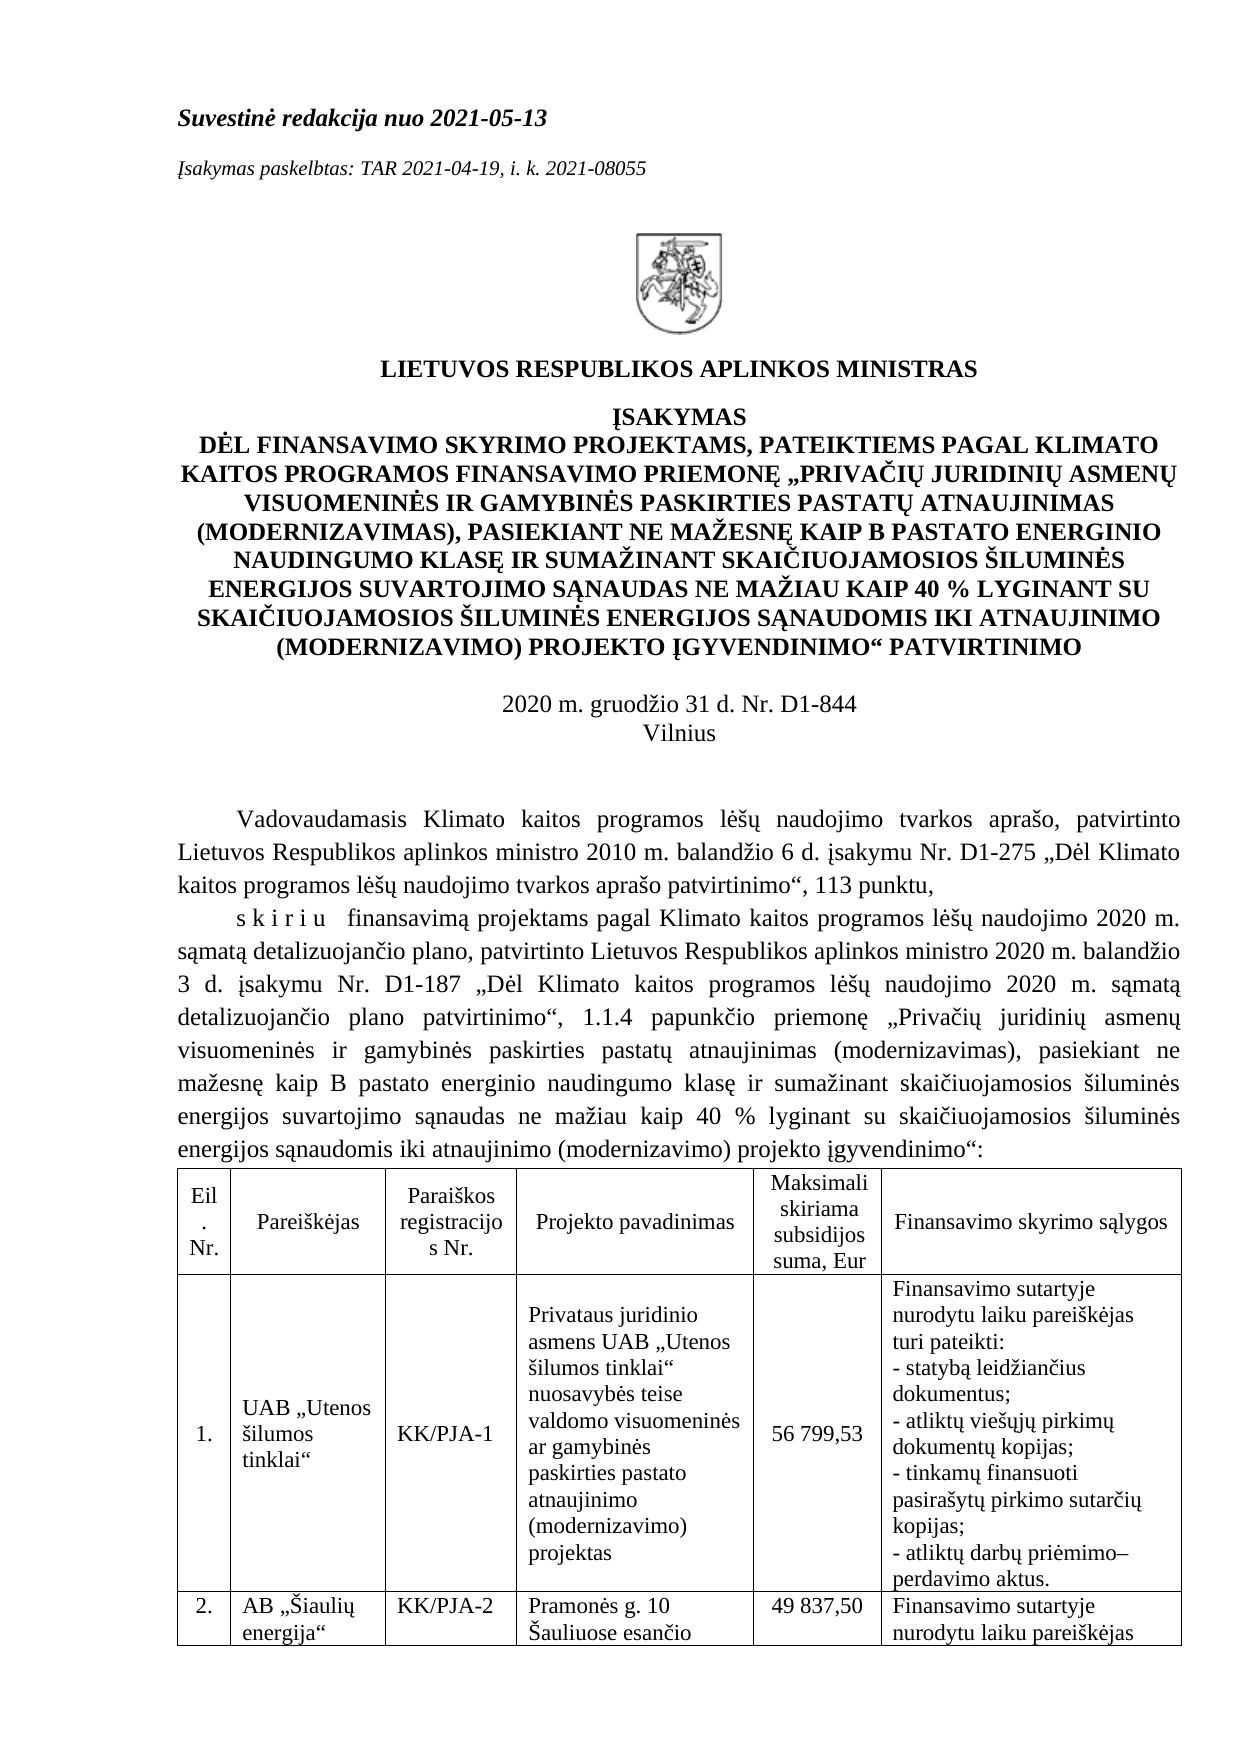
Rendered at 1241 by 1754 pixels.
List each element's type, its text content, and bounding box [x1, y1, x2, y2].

text Vadovaudamasis Klimato kaitos programos lėšų naudojimo tvarkos aprašo, patvirtinto Lietuvos Respublikos aplinkos ministro 2010 m. balandžio 6 d. įsakymu Nr. D1-275 „Dėl Klimato kaitos programos lėšų naudojimo tvarkos aprašo patvirtinimo“, 113 punktu, [177, 804, 1181, 899]
table_cell KK/PJA-2 [386, 1592, 516, 1645]
table_cell KK/PJA-1 [386, 1275, 516, 1591]
text Vilnius [177, 718, 1181, 747]
table_cell UAB „Utenos šilumos tinklai“ [231, 1275, 385, 1591]
table_header Eil. Nr. [178, 1169, 230, 1274]
table_cell AB „Šiaulių energija“ [231, 1592, 385, 1645]
text DĖL FINANSAVIMO SKYRIMO PROJEKTAMS, PATEIKTIEMS PAGAL KLIMATO KAITOS PROGRAMOS FINANSAVIMO PRIEMONĘ „PRIVAČIŲ JURIDINIŲ ASMENŲ VISUOMENINĖS IR GAMYBINĖS PASKIRTIES PASTATŲ ATNAUJINIMAS (MODERNIZAVIMAS), PASIEKIANT NE MAŽESNĘ KAIP B PASTATO ENERGINIO NAUDINGUMO KLASĘ IR SUMAŽINANT SKAIČIUOJAMOSIOS ŠILUMINĖS ENERGIJOS SUVARTOJIMO SĄNAUDAS NE MAŽIAU KAIP 40 % LYGINANT SU SKAIČIUOJAMOSIOS ŠILUMINĖS ENERGIJOS SĄNAUDOMIS IKI ATNAUJINIMO (MODERNIZAVIMO) PROJEKTO ĮGYVENDINIMO“ PATVIRTINIMO [177, 431, 1181, 661]
table_header Paraiškos registracijos Nr. [386, 1169, 516, 1274]
table_header Pareiškėjas [231, 1169, 385, 1274]
table_cell Finansavimo sutartyje nurodytu laiku pareiškėjas turi pateikti: - statybą leidžiančius dokumentus; - atliktų viešųjų pirkimų dokumentų kopijas; - tinkamų finansuoti pasirašytų pirkimo sutarčių kopijas; - atliktų darbų priėmimo–perdavimo aktus. [882, 1275, 1181, 1591]
table_header Finansavimo skyrimo sąlygos [882, 1169, 1181, 1274]
table_cell Privataus juridinio asmens UAB „Utenos šilumos tinklai“ nuosavybės teise valdomo visuomeninės ar gamybinės paskirties pastato atnaujinimo (modernizavimo) projektas [517, 1275, 753, 1591]
text ĮSAKYMAS [177, 402, 1181, 431]
table_cell 56 799,53 [754, 1275, 881, 1591]
table_cell Finansavimo sutartyje nurodytu laiku pareiškėjas [882, 1592, 1181, 1645]
text LIETUVOS RESPUBLIKOS APLINKOS MINISTRAS [177, 354, 1181, 383]
table_cell 1. [178, 1275, 230, 1591]
table_header Maksimali skiriama subsidijos suma, Eur [754, 1169, 881, 1274]
table_header Projekto pavadinimas [517, 1169, 753, 1274]
table_cell Pramonės g. 10 Šauliuose esančio [517, 1592, 753, 1645]
text skiriu finansavimą projektams pagal Klimato kaitos programos lėšų naudojimo 2020 m. sąmatą detalizuojančio plano, patvirtinto Lietuvos Respublikos aplinkos ministro 2020 m. balandžio 3 d. įsakymu Nr. D1-187 „Dėl Klimato kaitos programos lėšų naudojimo 2020 m. sąmatą detalizuojančio plano patvirtinimo“, 1.1.4 papunkčio priemonę „Privačių juridinių asmenų visuomeninės ir gamybinės paskirties pastatų atnaujinimas (modernizavimas), pasiekiant ne mažesnę kaip B pastato energinio naudingumo klasę ir sumažinant skaičiuojamosios šiluminės energijos suvartojimo sąnaudas ne mažiau kaip 40 % lyginant su skaičiuojamosios šiluminės energijos sąnaudomis iki atnaujinimo (modernizavimo) projekto įgyvendinimo“: [177, 903, 1181, 1163]
text Įsakymas paskelbtas: TAR 2021-04-19, i. k. 2021-08055 [177, 156, 1181, 180]
table_cell 49 837,50 [754, 1592, 881, 1645]
text 2020 m. gruodžio 31 d. Nr. D1-844 [177, 689, 1181, 718]
table_cell 2. [178, 1592, 230, 1645]
text Suvestinė redakcija nuo 2021-05-13 [177, 103, 1181, 132]
